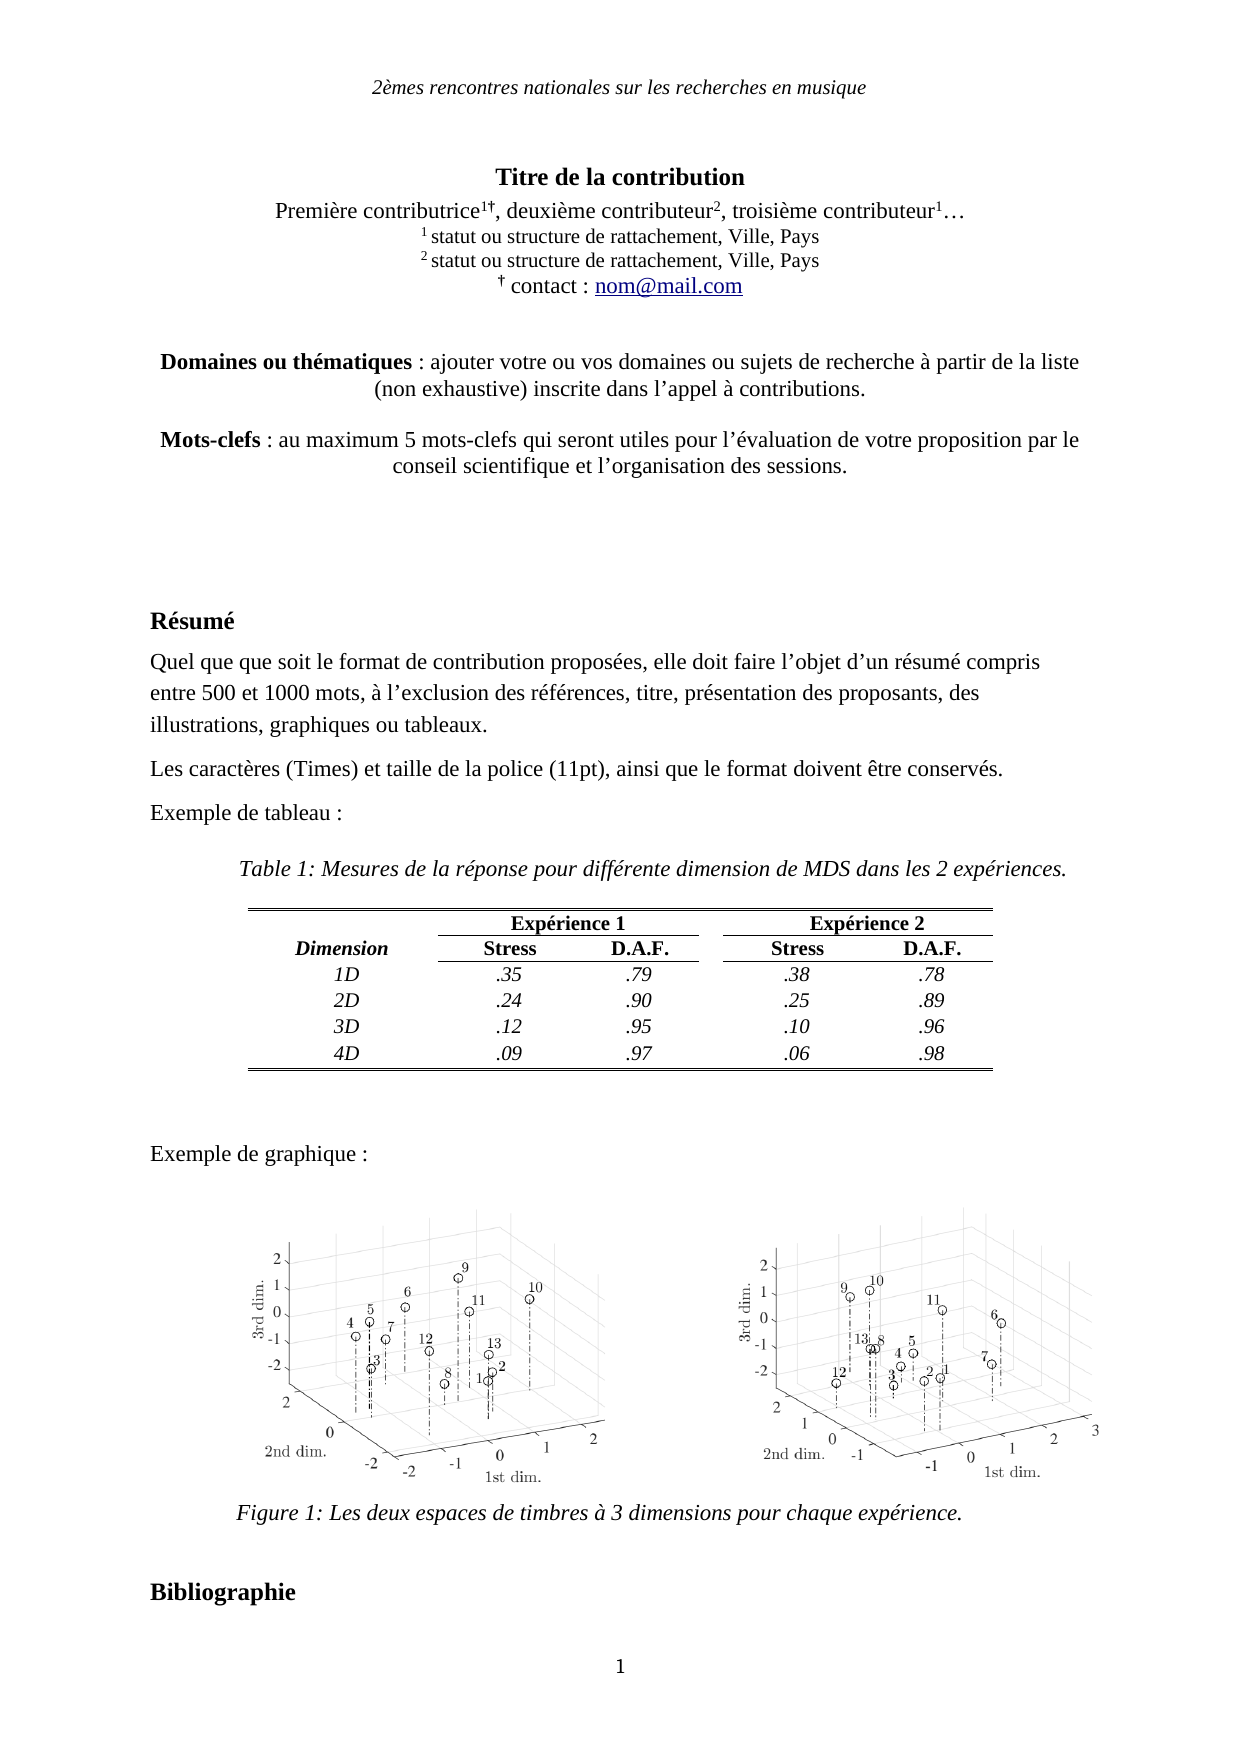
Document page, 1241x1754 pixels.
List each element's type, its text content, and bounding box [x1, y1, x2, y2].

table_cell .09 [438, 1041, 582, 1067]
table_header [248, 911, 438, 935]
text 1 statut ou structure de rattachement, Ville, Pays 2 statut ou structure de rattachement, Ville, Pays [150, 224, 1090, 272]
table_cell [699, 1014, 723, 1041]
table_cell D.A.F. [582, 936, 699, 961]
text Quel que que soit le format de contribution proposées, elle doit faire l’objet d’un résumé compris entre 500 et 1000 mots, à l’exclusion des références, titre, présentation des proposants, des illustrations, graphiques ou tableaux. [150, 648, 1090, 737]
table_header Expérience 2 [723, 911, 993, 935]
table_cell .78 [872, 962, 993, 988]
table_cell .90 [582, 988, 699, 1014]
table_header [699, 911, 723, 935]
table_cell .96 [872, 1014, 993, 1041]
text Mots-clefs : au maximum 5 mots-clefs qui seront utiles pour l’évaluation de votre proposition par le conseil scientifique et l’organisation des sessions. [150, 426, 1090, 479]
table_cell D.A.F. [872, 936, 993, 961]
table_cell 2D [248, 988, 438, 1014]
table_cell Stress [438, 936, 582, 961]
table_header Expérience 1 [438, 911, 699, 935]
text Domaines ou thématiques : ajouter votre ou vos domaines ou sujets de recherche à partir de la liste (non exhaustive) inscrite dans l’appel à contributions. [150, 348, 1090, 401]
table_cell .12 [438, 1014, 582, 1041]
text Première contributrice1†, deuxième contributeur2, troisième contributeur1… [150, 197, 1090, 224]
table_cell .79 [582, 962, 699, 988]
table_cell .97 [582, 1041, 699, 1067]
table_cell 4D [248, 1041, 438, 1067]
text † contact : nom@mail.com [150, 272, 1090, 298]
table_cell .06 [723, 1041, 872, 1067]
table_cell [699, 1041, 723, 1067]
table_cell .24 [438, 988, 582, 1014]
table_cell .10 [723, 1014, 872, 1041]
text Les caractères (Times) et taille de la police (11pt), ainsi que le format doivent être conservés. [150, 755, 1090, 781]
subtitle Bibliographie [150, 1577, 1090, 1606]
table_cell Figure 1: Les deux espaces de timbres à 3 dimensions pour chaque expérience. [150, 1489, 1125, 1536]
subtitle Titre de la contribution [150, 162, 1090, 191]
table_cell [699, 988, 723, 1014]
text Table 1: Mesures de la réponse pour différente dimension de MDS dans les 2 expériences. [150, 856, 1090, 882]
table_cell .25 [723, 988, 872, 1014]
table_cell .95 [582, 1014, 699, 1041]
table_cell [699, 935, 723, 961]
text Exemple de graphique : [150, 1140, 1090, 1166]
table_cell .38 [723, 962, 872, 988]
table_cell Dimension [248, 935, 438, 961]
table_cell Stress [723, 936, 872, 961]
table_header [150, 1184, 236, 1489]
table_cell 3D [248, 1014, 438, 1041]
subtitle Résumé [150, 606, 1090, 635]
table_cell 1D [248, 961, 438, 988]
table_cell .98 [872, 1041, 993, 1067]
table_cell .35 [438, 962, 582, 988]
table_header [638, 1184, 723, 1489]
text Exemple de tableau : [150, 799, 1090, 825]
table_cell .89 [872, 988, 993, 1014]
table_cell [699, 961, 723, 988]
